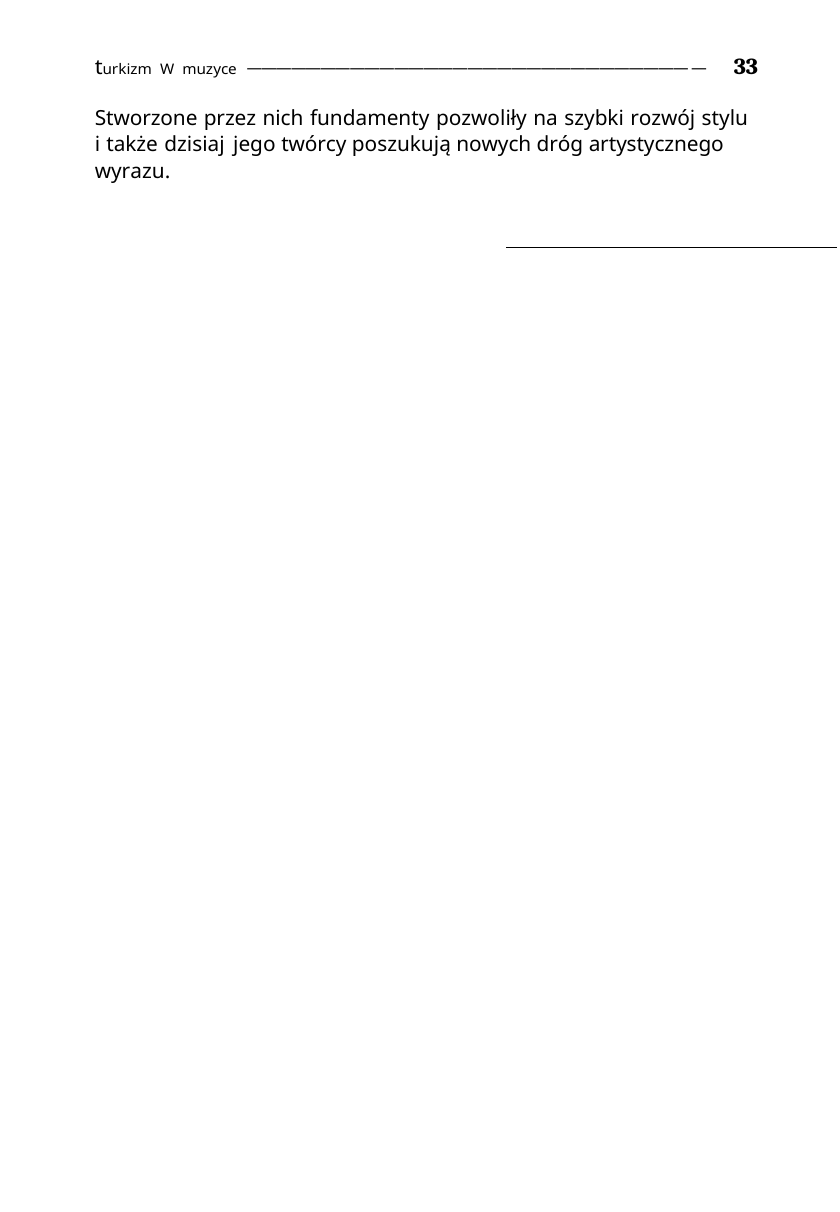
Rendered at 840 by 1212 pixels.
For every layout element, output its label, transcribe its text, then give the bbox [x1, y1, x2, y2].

text Stworzone przez nich fundamenty pozwoliły na szybki rozwój stylu i także dzisiaj jego twórcy poszukują nowych dróg artystycznego wyrazu. [94, 104, 756, 184]
text turkizm W muzyce ——————————————————————————————— 33 [94, 53, 758, 79]
